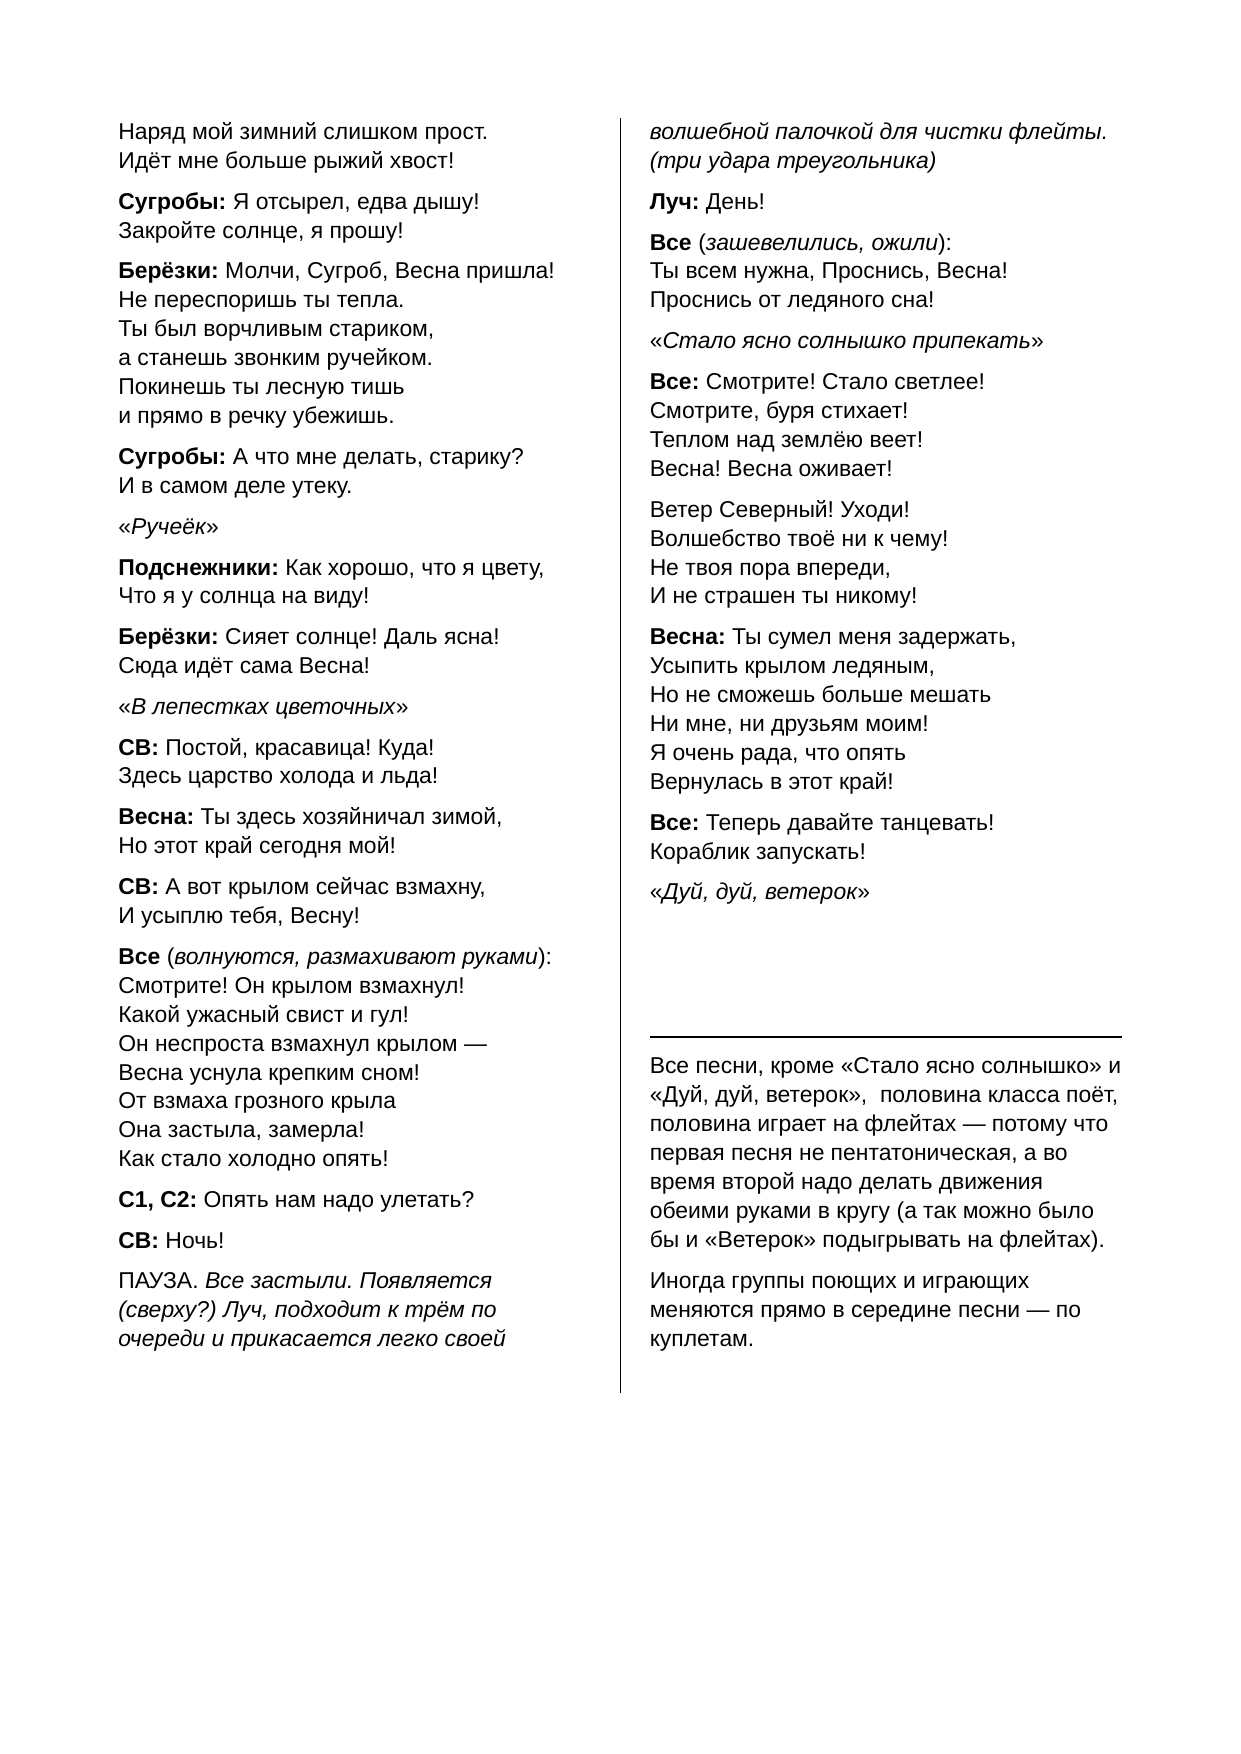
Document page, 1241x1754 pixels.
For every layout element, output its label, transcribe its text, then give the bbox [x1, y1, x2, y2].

text Весна: Ты здесь хозяйничал зимой, Но этот край сегодня мой! [118, 803, 591, 858]
text Все песни, кроме «Стало ясно солнышко» и «Дуй, дуй, ветерок», половина класса поёт, половина играет на флейтах — потому что первая песня не пентатоническая, а во время второй надо делать движения обеими руками в кругу (а так можно было бы и «Ветерок» подыгрывать на флейтах). [649, 1052, 1122, 1252]
text Весна: Ты сумел меня задержать, Усыпить крылом ледяным, Но не сможешь больше мешать Ни мне, ни друзьям моим! Я очень рада, что опять Вернулась в этот край! [649, 623, 1122, 794]
text «Дуй, дуй, ветерок» [649, 878, 1122, 905]
text С1, С2: Опять нам надо улетать? [118, 1186, 591, 1212]
text волшебной палочкой для чистки флейты. (три удара треугольника) [649, 118, 1122, 173]
text Все: Смотрите! Стало светлее! Смотрите, буря стихает! Теплом над землёю веет! Весна! Весна оживает! [649, 368, 1122, 481]
text Берёзки: Сияет солнце! Даль ясна! Сюда идёт сама Весна! [118, 623, 591, 678]
text Все (зашевелились, ожили): Ты всем нужна, Проснись, Весна! Проснись от ледяного сна! [649, 228, 1122, 313]
text Иногда группы поющих и играющих меняются прямо в середине песни — по куплетам. [649, 1267, 1122, 1351]
text Сугробы: А что мне делать, старику? И в самом деле утеку. [118, 443, 591, 498]
text Сугробы: Я отсырел, едва дышу! Закройте солнце, я прошу! [118, 188, 591, 243]
text Берёзки: Молчи, Сугроб, Весна пришла! Не переспоришь ты тепла. Ты был ворчливым стариком, а станешь звонким ручейком. Покинешь ты лесную тишь и прямо в речку убежишь. [118, 257, 591, 429]
text «В лепестках цветочных» [118, 693, 591, 719]
text Луч: День! [649, 188, 1122, 214]
text Ветер Северный! Уходи! Волшебство твоё ни к чему! Не твоя пора впереди, И не страшен ты никому! [649, 496, 1122, 609]
text Все (волнуются, размахивают руками): Смотрите! Он крылом взмахнул! Какой ужасный свист и гул! Он неспроста взмахнул крылом — Весна уснула крепким сном! От взмаха грозного крыла Она застыла, замерла! Как стало холодно опять! [118, 943, 591, 1172]
text Подснежники: Как хорошо, что я цвету, Что я у солнца на виду! [118, 553, 591, 609]
text «Стало ясно солнышко припекать» [649, 327, 1122, 353]
text ПАУЗА. Все застыли. Появляется (сверху?) Луч, подходит к трём по очереди и прикасается легко своей [118, 1267, 591, 1352]
text «Ручеёк» [118, 513, 591, 539]
text Наряд мой зимний слишком прост. Идёт мне больше рыжий хвост! [118, 118, 591, 173]
text СВ: А вот крылом сейчас взмахну, И усыплю тебя, Весну! [118, 873, 591, 928]
text СВ: Постой, красавица! Куда! Здесь царство холода и льда! [118, 733, 591, 789]
text Все: Теперь давайте танцевать! Кораблик запускать! [649, 809, 1122, 864]
text СВ: Ночь! [118, 1227, 591, 1253]
